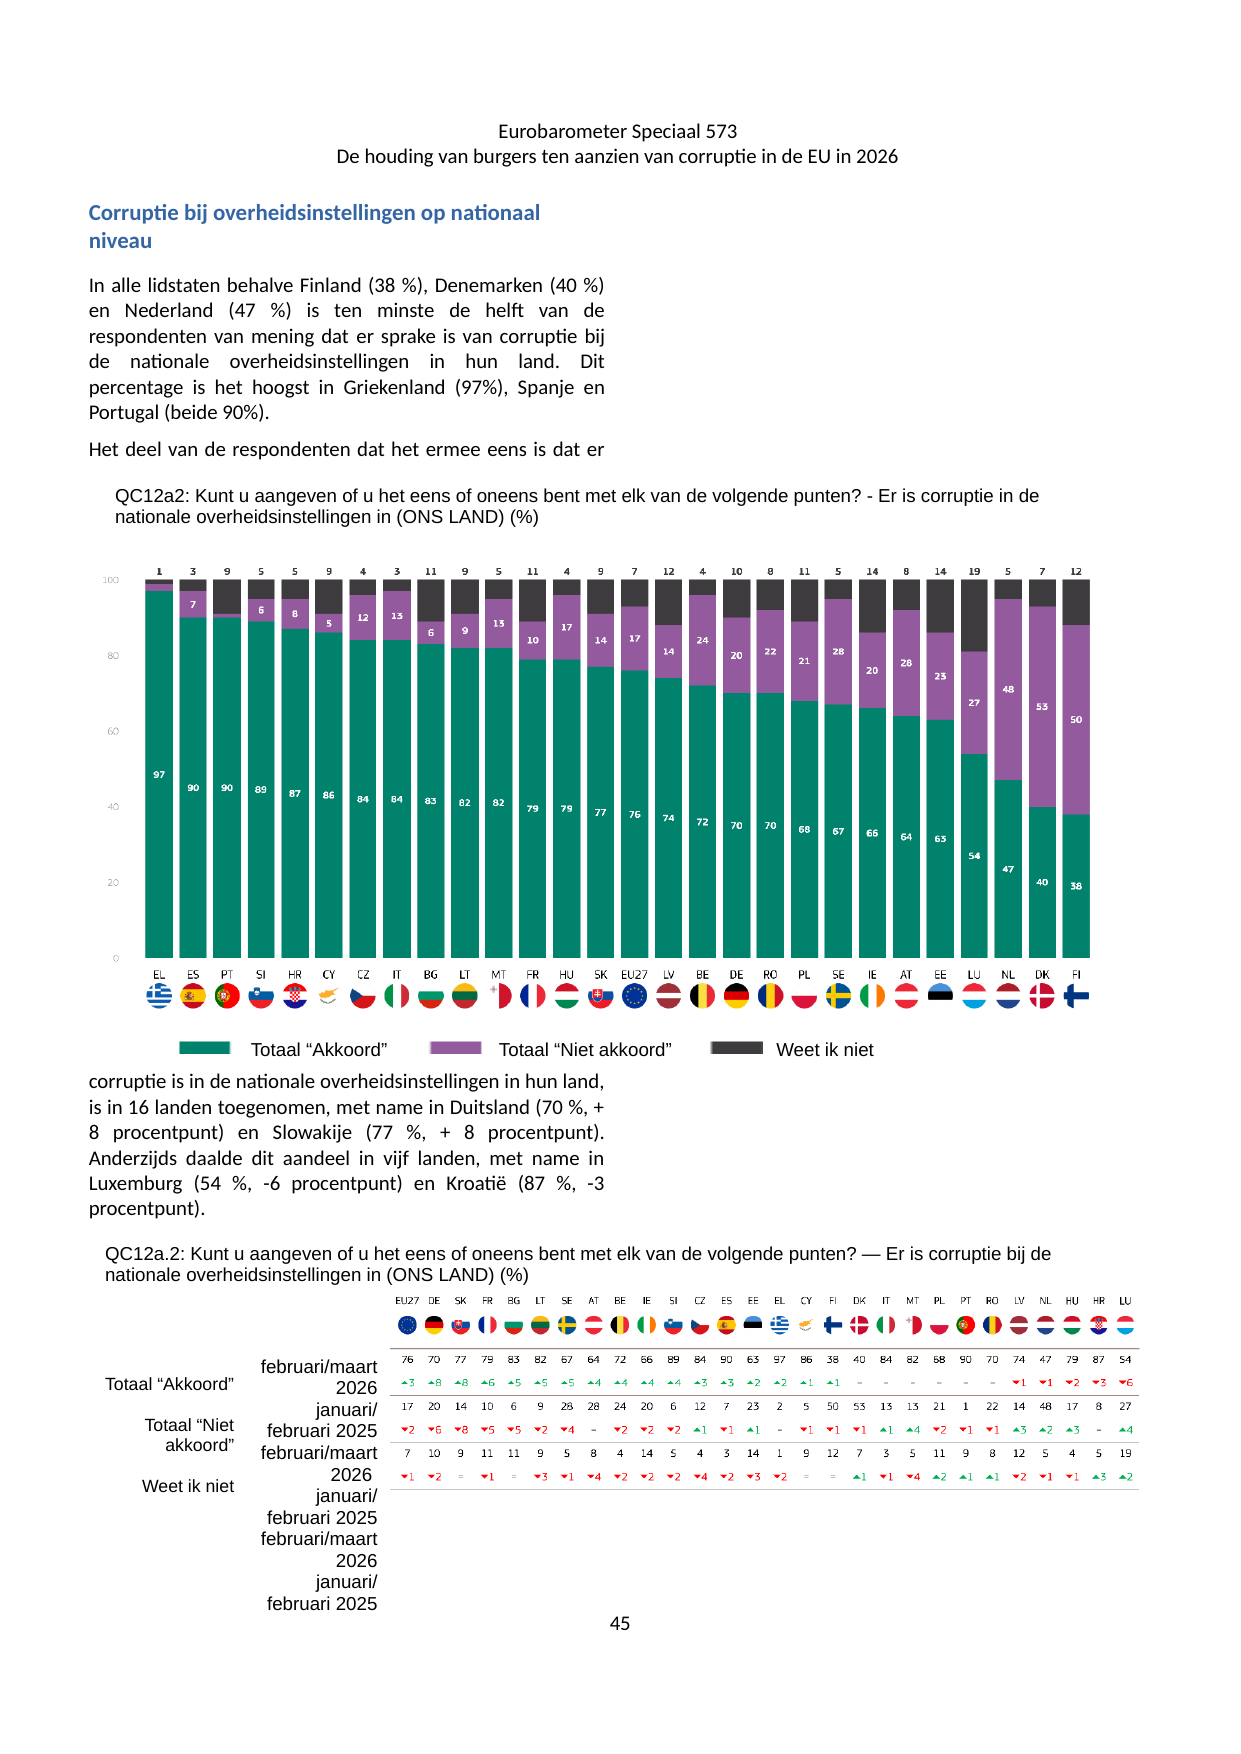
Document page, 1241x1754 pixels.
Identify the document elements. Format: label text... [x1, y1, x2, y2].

picture [165, 1036, 763, 1054]
picture [563, 1046, 568, 1054]
picture [94, 560, 1098, 1015]
text Corruptie bij overheidsinstellingen op nationaal niveau [88, 198, 605, 254]
text Het deel van de respondenten dat het ermee eens is dat er corruptie is in de nationale overheidsinstellingen in hun land, is in 16 landen toegenomen, met name in Duitsland (70 %, + 8 procentpunt) en Slowakije (77 %, + 8 procentpunt). Anderzijds daalde dit aandeel in vijf landen, met name in Luxemburg (54 %, -6 procentpunt) en Kroatië (87 %, -3 procentpunt). [88, 437, 605, 1221]
picture [390, 1285, 1141, 1490]
text In alle lidstaten behalve Finland (38 %), Denemarken (40 %) en Nederland (47 %) is ten minste de helft van de respondenten van mening dat er sprake is van corruptie bij de nationale overheidsinstellingen in hun land. Dit percentage is het hoogst in Griekenland (97%), Spanje en Portugal (beide 90%). [88, 272, 605, 425]
